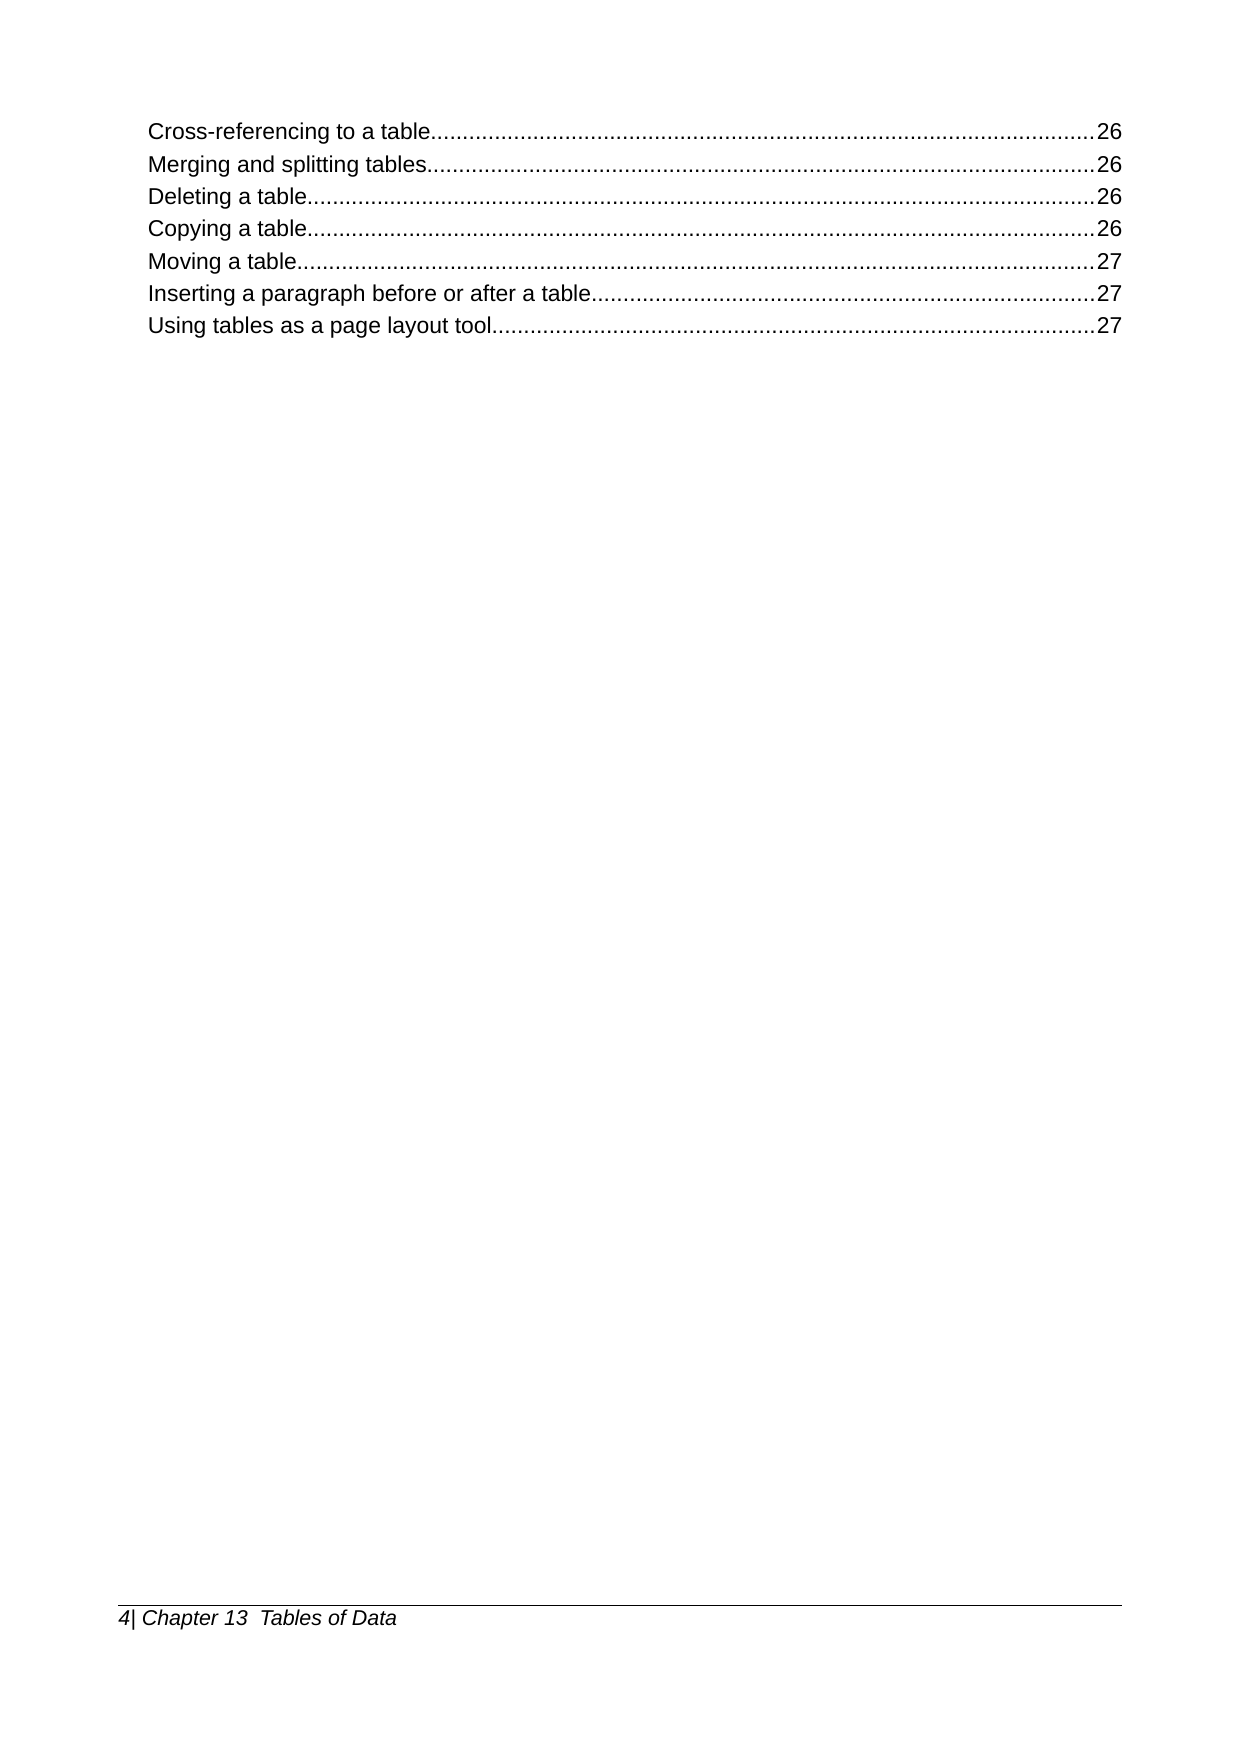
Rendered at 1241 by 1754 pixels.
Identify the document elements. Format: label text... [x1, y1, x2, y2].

text Using tables as a page layout tool 27 [148, 312, 1122, 339]
text Deleting a table 26 [148, 183, 1122, 209]
text Cross‑referencing to a table 26 [148, 118, 1122, 144]
text Moving a table 27 [148, 248, 1122, 274]
text Copying a table 26 [148, 215, 1122, 242]
text Merging and splitting tables 26 [148, 151, 1122, 177]
text Inserting a paragraph before or after a table 27 [148, 280, 1122, 306]
